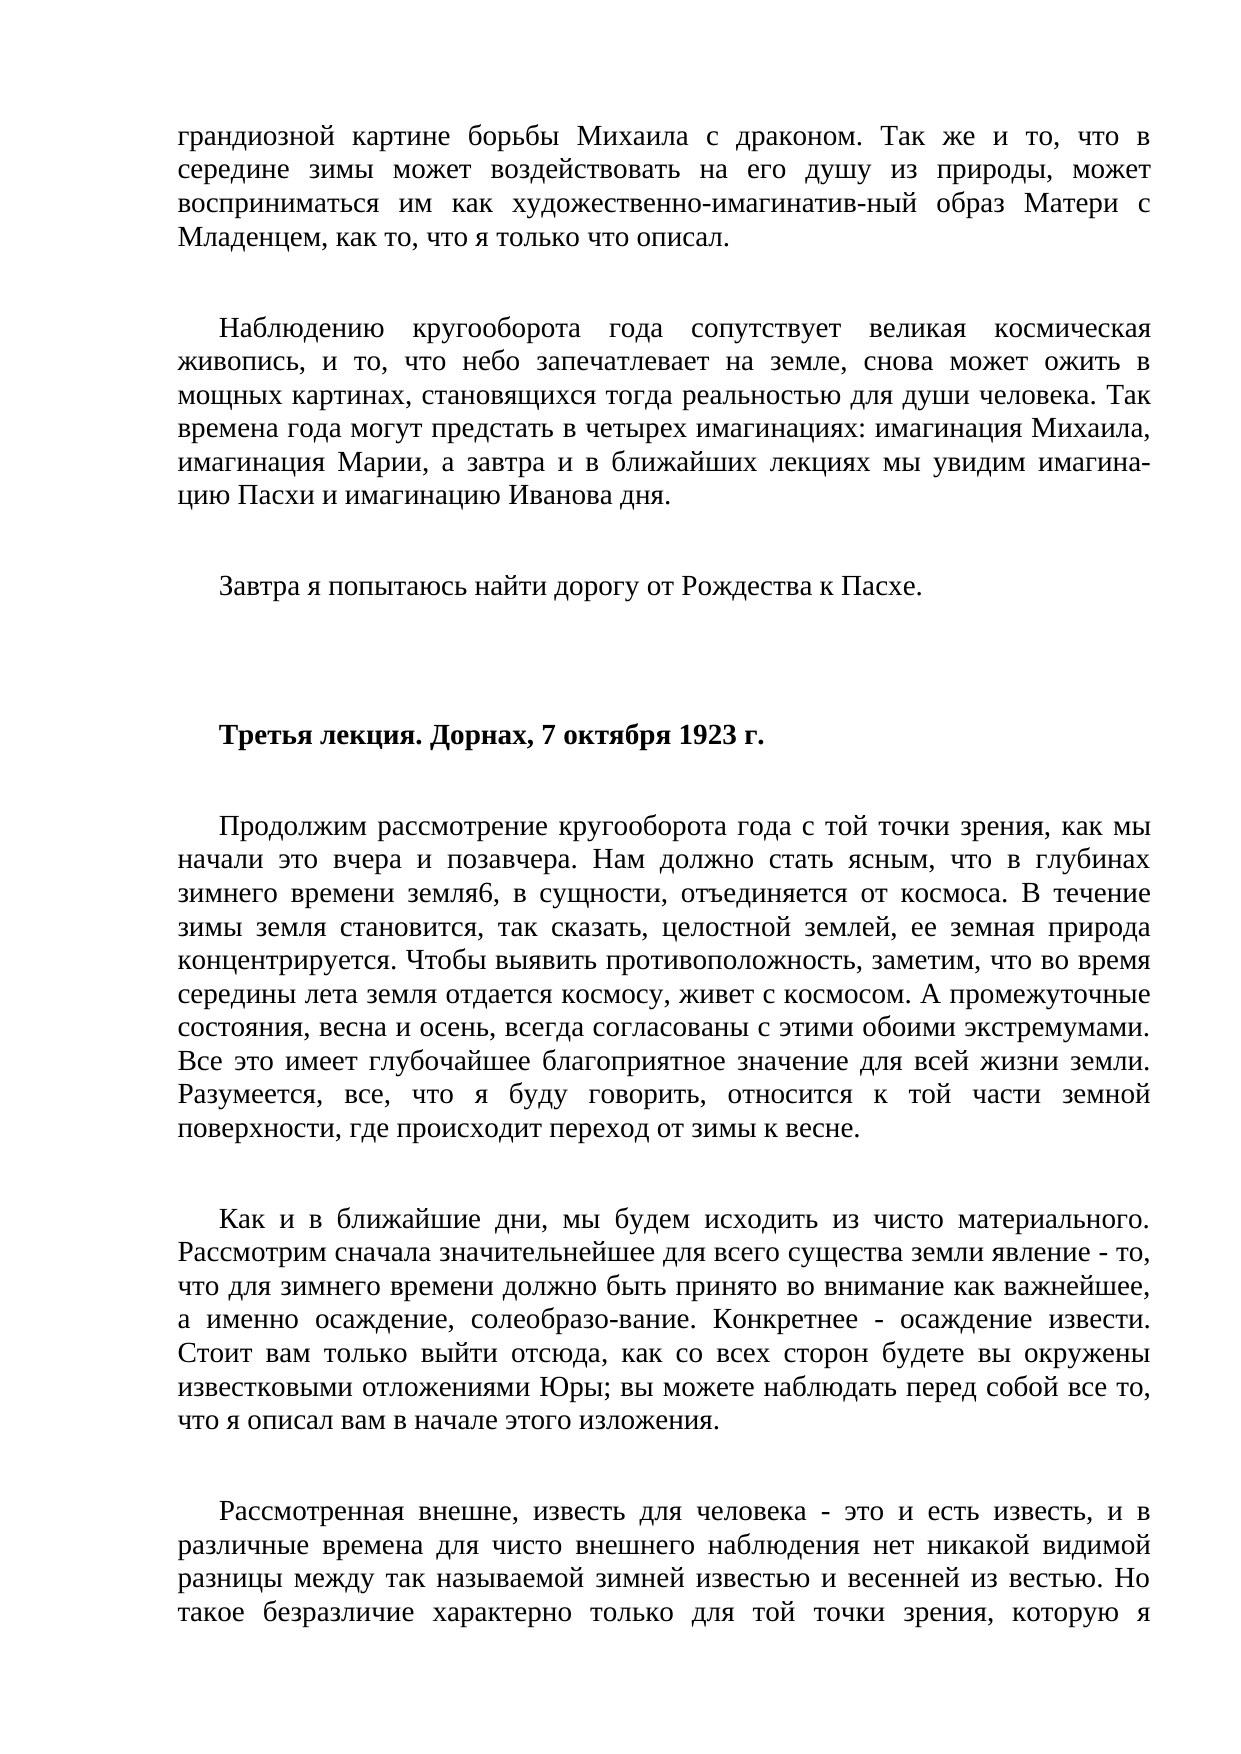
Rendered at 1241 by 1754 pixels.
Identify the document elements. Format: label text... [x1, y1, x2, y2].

text Наблюдению кругооборота года сопутствует великая космическая живопись, и то, что небо запечатлевает на земле, снова может ожить в мощных картинах, становящихся тогда реальностью для души человека. Так времена года могут предстать в четырех имагинациях: имагинация Михаила, имагинация Марии, а завтра и в ближайших лекциях мы увидим имагина-цию Пасхи и имагинацию Иванова дня. [177, 310, 1152, 511]
text Третья лекция. Дорнах, 7 октября 1923 г. [177, 717, 1152, 751]
text грандиозной картине борьбы Михаила с драконом. Так же и то, что в середине зимы может воздействовать на его душу из природы, может восприниматься им как художественно-имагинатив-ный образ Матери с Младенцем, как то, что я только что описал. [177, 118, 1152, 252]
text Завтра я попытаюсь найти дорогу от Рождества к Пасхе. [177, 568, 1152, 602]
text Как и в ближайшие дни, мы будем исходить из чисто материального. Рассмотрим сначала значительнейшее для всего существа земли явление - то, что для зимнего времени должно быть принято во внимание как важнейшее, а именно осаждение, солеобразо-вание. Конкретнее - осаждение извести. Стоит вам только выйти отсюда, как со всех сторон будете вы окружены известковыми отложениями Юры; вы можете наблюдать перед собой все то, что я описал вам в начале этого изложения. [177, 1201, 1152, 1436]
text Продолжим рассмотрение кругооборота года с той точки зрения, как мы начали это вчера и позавчера. Нам должно стать ясным, что в глубинах зимнего времени земля6, в сущности, отъединяется от космоса. В течение зимы земля становится, так сказать, целостной землей, ее земная природа концентрируется. Чтобы выявить противоположность, заметим, что во время середины лета земля отдается космосу, живет с космосом. А промежуточные состояния, весна и осень, всегда согласованы с этими обоими экстремумами. Все это имеет глубочайшее благоприятное значение для всей жизни земли. Разумеется, все, что я буду говорить, относится к той части земной поверхности, где происходит переход от зимы к весне. [177, 808, 1152, 1143]
text Рассмотренная внешне, известь для человека - это и есть известь, и в различные времена для чисто внешнего наблюдения нет никакой видимой разницы между так называемой зимней известью и весенней из вестью. Но такое безразличие характерно только для той точки зрения, которую я [177, 1493, 1152, 1627]
